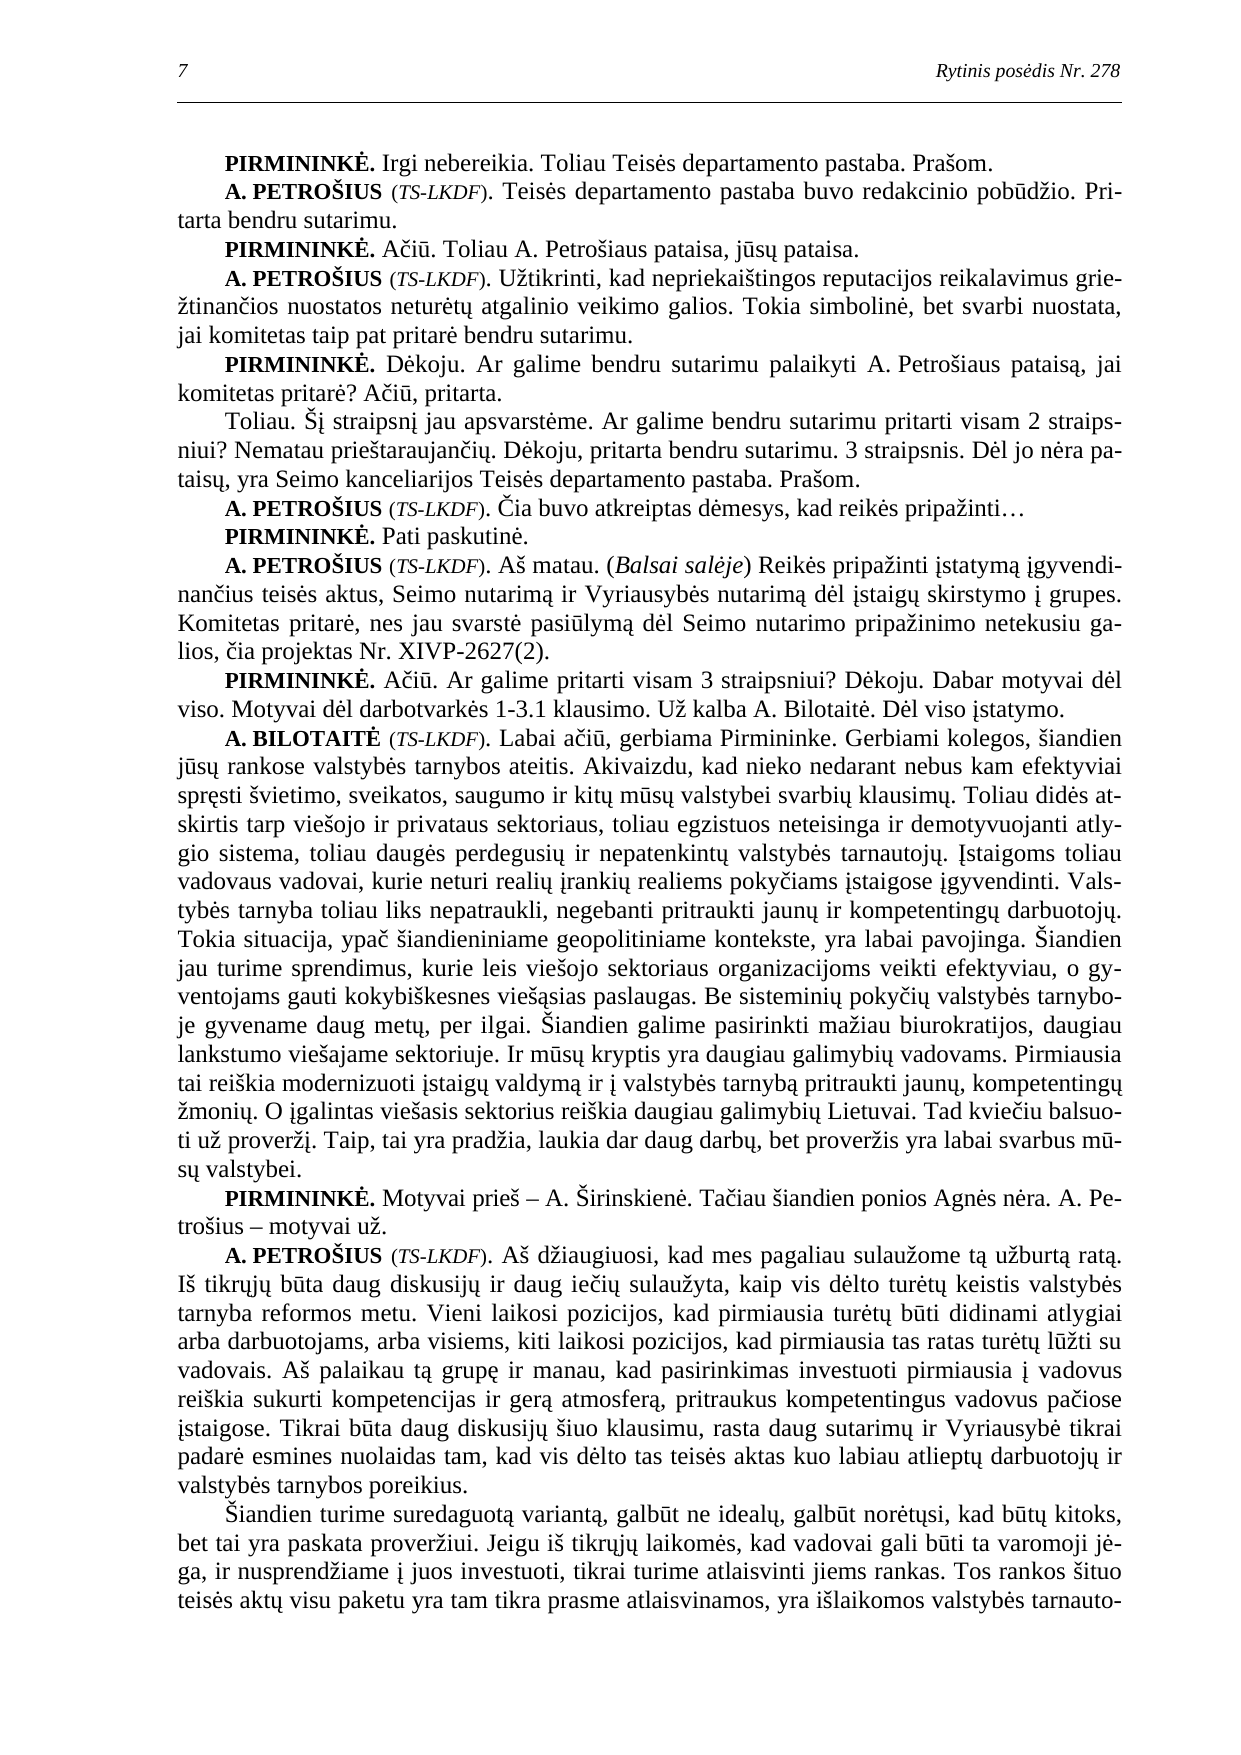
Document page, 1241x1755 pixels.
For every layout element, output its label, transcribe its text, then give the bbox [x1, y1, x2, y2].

text A. PETROŠIUS (TS-LKDF). Aš ma­tau. (Bal­sai sa­lė­je) Rei­kės pri­pa­žin­ti įsta­ty­mą įgy­ven­di­na­nčius tei­sės ak­tus, Sei­mo nu­ta­ri­mą ir Vy­riau­sy­bės nu­ta­ri­mą dėl įstai­gų skirs­ty­mo į gru­pes. Ko­mi­te­tas pri­ta­rė, nes jau svars­tė pa­siū­ly­mą dėl Sei­mo nu­ta­ri­mo pri­pa­ži­ni­mo ne­te­ku­siu ga­lios, čia pro­jek­tas Nr. XIVP-2627(2). [177, 550, 1122, 665]
text A. PETROŠIUS (TS-LKDF). Tei­sės de­par­ta­men­to pa­sta­ba bu­vo re­dak­ci­nio po­bū­džio. Pri­tar­ta ben­dru su­ta­ri­mu. [177, 176, 1122, 234]
text A. PETROŠIUS (TS-LKDF). Aš džiau­giuo­si, kad mes pa­ga­liau su­lau­žo­me tą už­bur­tą ra­tą. Iš tik­rų­jų bū­ta daug dis­ku­si­jų ir daug ie­čių su­lau­žy­ta, kaip vis dėl­to tu­rė­tų keis­tis vals­ty­bės tar­ny­ba re­for­mos me­tu. Vie­ni lai­ko­si po­zi­ci­jos, kad pir­miau­sia tu­rė­tų bū­ti di­di­na­mi at­ly­giai ar­ba dar­buo­to­jams, ar­ba vi­siems, ki­ti lai­ko­si po­zi­ci­jos, kad pir­miau­sia tas ra­tas tu­rė­tų lūž­ti su va­do­vais. Aš pa­lai­kau tą gru­pę ir ma­nau, kad pa­si­rin­ki­mas in­ves­tuo­ti pir­miau­sia į va­do­vus reiš­kia su­kur­ti kom­pe­ten­ci­jas ir ge­rą at­mo­sfe­rą, pri­trau­kus kom­pe­ten­tin­gus va­do­vus pa­čio­se įstai­go­se. Tik­rai bū­ta daug dis­ku­si­jų šiuo klau­si­mu, ras­ta daug su­ta­ri­mų ir Vy­riau­sy­bė tik­rai pa­da­rė es­mi­nes nuo­lai­das tam, kad vis dėl­to tas tei­sės ak­tas kuo la­biau at­liep­tų dar­buo­to­jų ir vals­ty­bės tar­ny­bos po­rei­kius. [177, 1240, 1122, 1499]
text To­liau. Šį straips­nį jau ap­svars­tė­me. Ar ga­li­me ben­dru su­ta­ri­mu pri­tar­ti vi­sam 2 straips­niui? Ne­ma­tau prieš­ta­rau­jan­čių. Dė­ko­ju, pri­tar­ta ben­dru su­ta­ri­mu. 3 straips­nis. Dėl jo nė­ra pa­tai­sų, yra Sei­mo kan­ce­lia­ri­jos Tei­sės de­par­ta­men­to pa­sta­ba. Pra­šom. [177, 406, 1122, 493]
text PIRMININKĖ. Pa­ti pas­ku­ti­nė. [177, 521, 1122, 550]
text Šian­dien tu­ri­me su­re­da­guo­tą va­rian­tą, gal­būt ne ide­a­lų, gal­būt no­rė­tų­si, kad bū­tų ki­toks, bet tai yra pa­ska­ta pro­ver­žiui. Jei­gu iš tik­rų­jų lai­ko­mės, kad va­do­vai ga­li bū­ti ta va­ro­mo­ji jė­ga, ir nu­spren­džia­me į juos in­ves­tuo­ti, tik­rai tu­ri­me at­lais­vin­ti jiems ran­kas. Tos ran­kos ši­tuo tei­sės ak­tų vi­su pa­ke­tu yra tam tik­ra pras­me at­lais­vi­na­mos, yra iš­lai­ko­mos vals­ty­bės tar­nau­to­ [177, 1499, 1122, 1614]
text A. PETROŠIUS (TS-LKDF). Už­tik­rin­ti, kad ne­pri­ekaiš­tin­gos re­pu­ta­ci­jos rei­ka­la­vi­mus grie­ž­ti­nan­čios nuo­sta­tos ne­tu­rė­tų at­ga­li­nio vei­ki­mo ga­lios. To­kia sim­bo­li­nė, bet svar­bi nuo­sta­ta, jai ko­mi­te­tas taip pat pri­ta­rė ben­dru su­ta­ri­mu. [177, 263, 1122, 349]
text PIRMININKĖ. Ačiū. To­liau A. Pet­ro­šiaus pa­tai­sa, jū­sų pa­tai­sa. [177, 234, 1122, 263]
text A. BILOTAITĖ (TS-LKDF). La­bai ačiū, ger­bia­ma Pir­mi­nin­ke. Ger­bia­mi ko­le­gos, šian­dien jū­sų ran­ko­se vals­ty­bės tar­ny­bos at­ei­tis. Aki­vaiz­du, kad nie­ko ne­da­rant ne­bus kam efek­ty­viai spręs­ti švie­ti­mo, svei­ka­tos, sau­gu­mo ir ki­tų mū­sų vals­ty­bei svar­bių klau­si­mų. To­liau di­dės at­skir­tis tarp vie­šo­jo ir pri­va­taus sek­to­riaus, to­liau eg­zis­tuos ne­tei­sin­ga ir de­mo­ty­vuo­jan­ti at­ly­gio sis­te­ma, to­liau dau­gės per­de­gu­sių ir ne­pa­ten­kin­tų vals­ty­bės tar­nau­to­jų. Įstai­goms to­liau va­do­vaus va­do­vai, ku­rie ne­tu­ri re­a­lių įran­kių re­a­liems po­ky­čiams įstai­go­se įgy­ven­din­ti. Vals­ty­bės tar­ny­ba to­liau liks ne­pa­trauk­li, ne­ge­ban­ti pri­trauk­ti jau­nų ir kom­pe­ten­tin­gų dar­buo­to­jų. To­kia si­tu­a­ci­ja, ypač šian­die­ni­nia­me ge­o­po­li­ti­nia­me kon­teks­te, yra la­bai pa­vo­jin­ga. Šian­dien jau tu­ri­me spren­di­mus, ku­rie leis vie­šo­jo sek­to­riaus or­ga­ni­za­ci­joms veik­ti efek­ty­viau, o gy­ven­to­jams gau­ti ko­ky­biš­kes­nes vie­šą­sias pa­slau­gas. Be sis­te­mi­nių po­ky­čių vals­ty­bės tar­ny­bo­je gy­ve­na­me daug me­tų, per il­gai. Šian­dien ga­li­me pa­si­rink­ti ma­žiau biu­ro­kratijos, dau­giau lanks­tu­mo vie­ša­ja­me sek­to­riu­je. Ir mū­sų kryp­tis yra dau­giau ga­li­my­bių va­do­vams. Pir­miau­sia tai reiš­kia mo­der­ni­zuo­ti įstai­gų val­dy­mą ir į vals­ty­bės tar­ny­bą pri­trauk­ti jau­nų, kom­pe­ten­tin­gų žmo­nių. O įga­lin­tas vie­ša­sis sek­to­rius reiš­kia dau­giau ga­li­my­bių Lie­tu­vai. Tad kvie­čiu bal­suo­ti už pro­ver­žį. Taip, tai yra pra­džia, lau­kia dar daug dar­bų, bet pro­ver­žis yra la­bai svar­bus mū­sų vals­ty­bei. [177, 723, 1122, 1183]
text PIRMININKĖ. Ačiū. Ar ga­li­me pri­tar­ti vi­sam 3 straips­niui? Dė­ko­ju. Da­bar mo­ty­vai dėl vi­so. Mo­ty­vai dėl dar­bo­tvarkės 1-3.1 klau­si­mo. Už kal­ba A. Bi­lo­tai­tė. Dėl vi­so įsta­ty­mo. [177, 665, 1122, 723]
text PIRMININKĖ. Ir­gi ne­be­rei­kia. To­liau Tei­sės de­par­ta­men­to pa­sta­ba. Pra­šom. [177, 148, 1122, 176]
text PIRMININKĖ. Dė­ko­ju. Ar ga­li­me ben­dru su­ta­ri­mu pa­lai­ky­ti A. Pet­ro­šiaus pa­tai­są, jai ko­mi­te­tas pri­ta­rė? Ačiū, pri­tar­ta. [177, 349, 1122, 406]
text PIRMININKĖ. Mo­ty­vai prieš – A. Ši­rins­kie­nė. Ta­čiau šian­dien po­nios Ag­nės nė­ra. A. Pe­­tro­šius – mo­ty­vai už. [177, 1183, 1122, 1240]
text A. PETROŠIUS (TS-LKDF). Čia bu­vo at­kreip­tas dė­me­sys, kad rei­kės pri­pa­žin­ti… [177, 493, 1122, 521]
